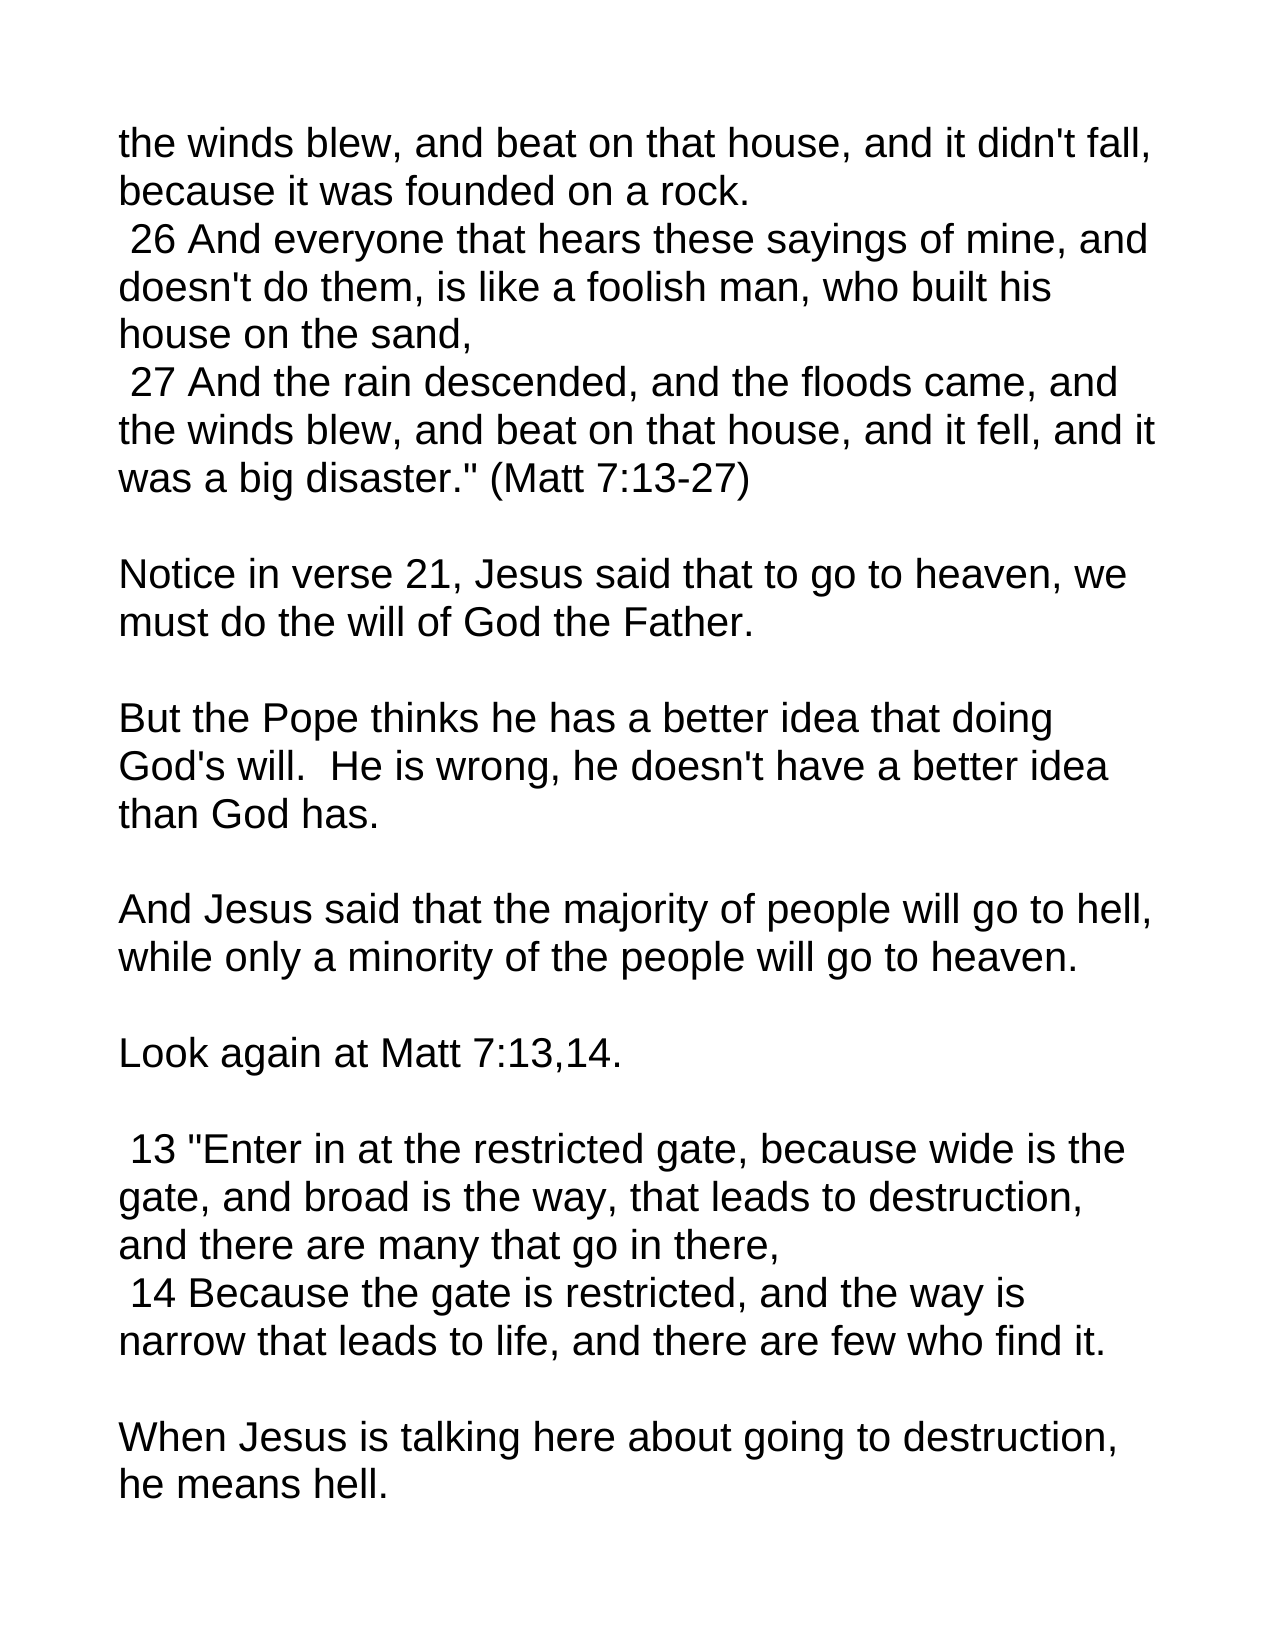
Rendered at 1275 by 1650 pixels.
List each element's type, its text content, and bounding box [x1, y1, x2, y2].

text 13 "Enter in at the restricted gate, because wide is the gate, and broad is the way, that leads to destruction, and there are many that go in there, [118, 1124, 1157, 1268]
text But the Pope thinks he has a better idea that doing God's will. He is wrong, he doesn't have a better idea than God has. [118, 693, 1157, 837]
text 26 And everyone that hears these sayings of mine, and doesn't do them, is like a foolish man, who built his house on the sand, [118, 214, 1157, 358]
text When Jesus is talking here about going to destruction, he means hell. [118, 1412, 1157, 1508]
text Notice in verse 21, Jesus said that to go to heaven, we must do the will of God the Father. [118, 549, 1157, 645]
text And Jesus said that the majority of people will go to hell, while only a minority of the people will go to heaven. [118, 885, 1157, 981]
text the winds blew, and beat on that house, and it didn't fall, because it was founded on a rock. [118, 118, 1157, 214]
text 14 Because the gate is restricted, and the way is narrow that leads to life, and there are few who find it. [118, 1268, 1157, 1364]
text 27 And the rain descended, and the floods came, and the winds blew, and beat on that house, and it fell, and it was a big disaster." (Matt 7:13-27) [118, 358, 1157, 501]
text Look again at Matt 7:13,14. [118, 1028, 1157, 1076]
